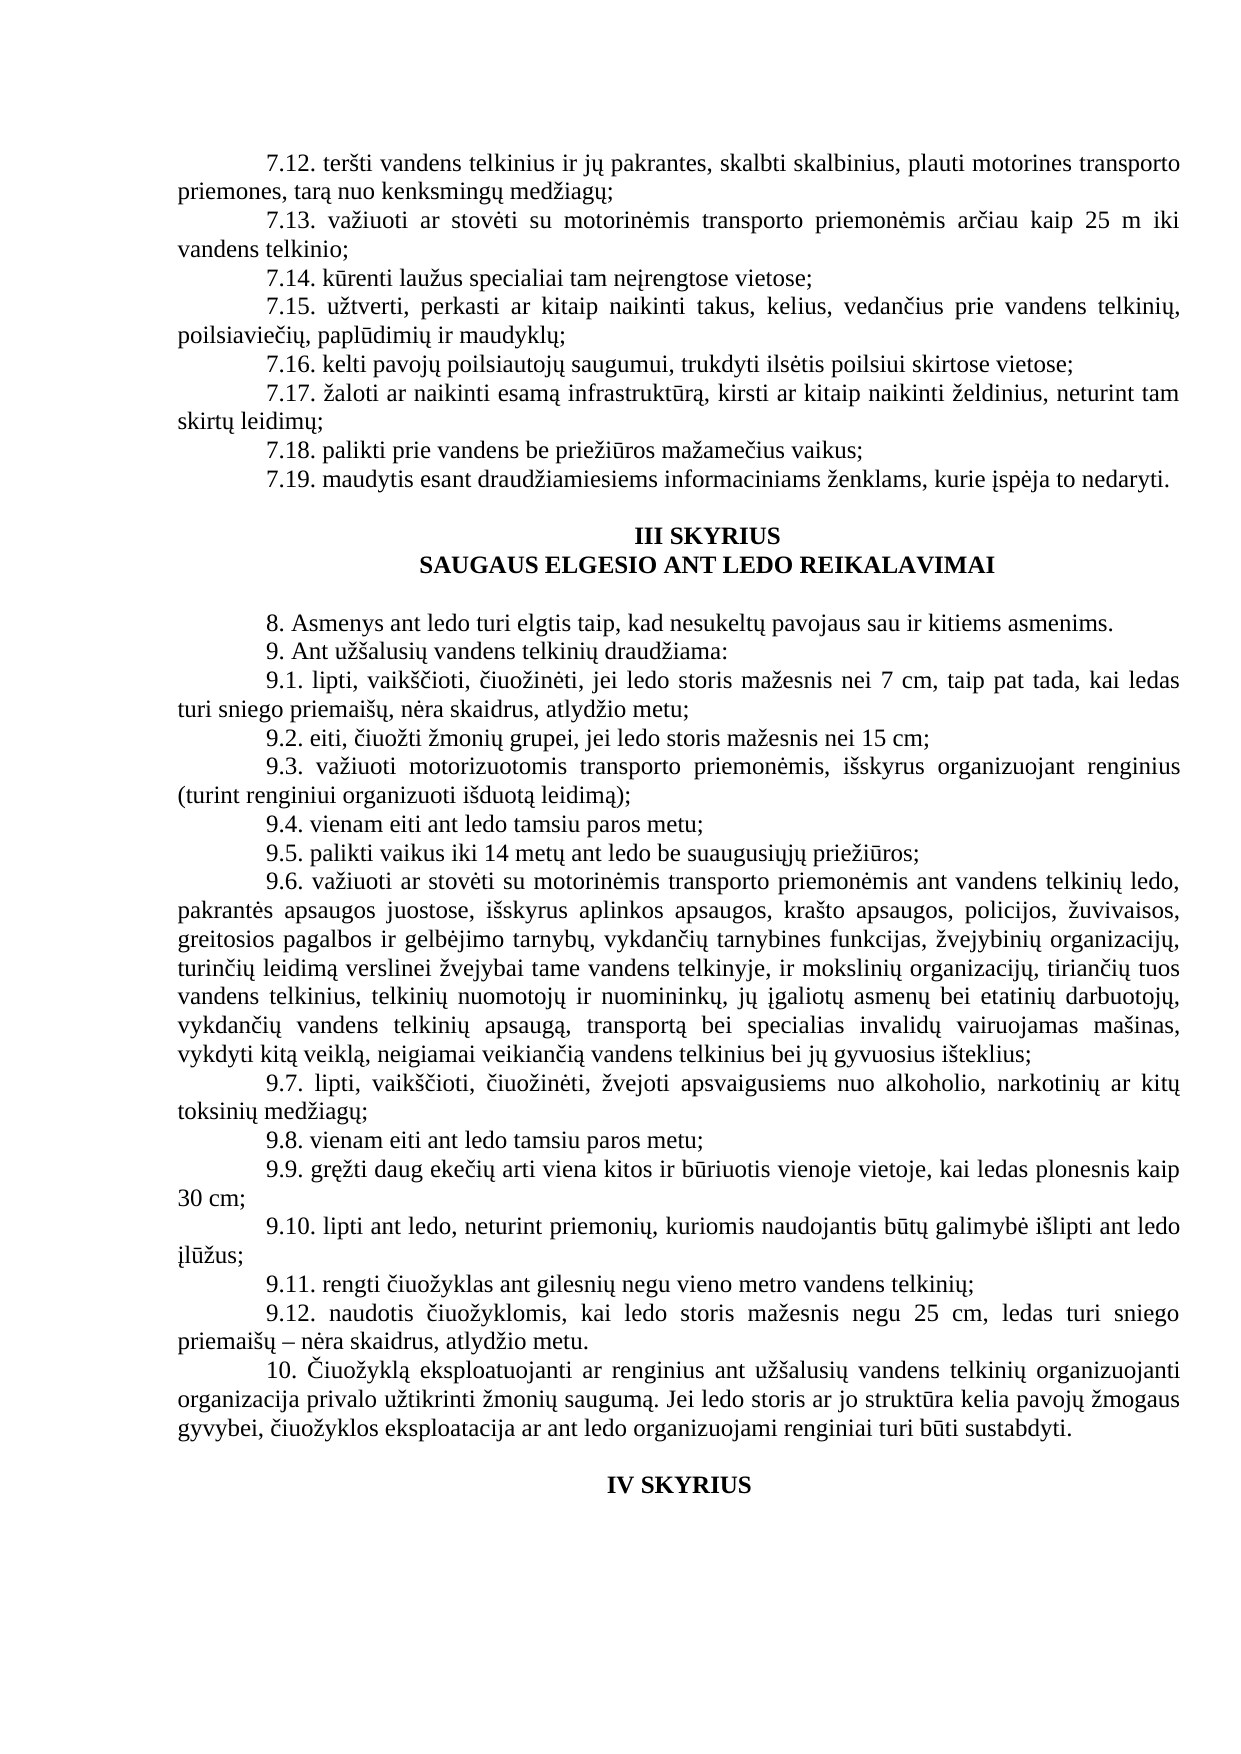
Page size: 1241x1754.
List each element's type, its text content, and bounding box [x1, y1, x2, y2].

text IV SKYRIUS [177, 1470, 1181, 1499]
text 9. Ant užšalusių vandens telkinių draudžiama: [177, 636, 1181, 665]
text III SKYRIUS [177, 521, 1181, 550]
text 8. Asmenys ant ledo turi elgtis taip, kad nesukeltų pavojaus sau ir kitiems asmenims. [177, 608, 1181, 636]
text 9.5. palikti vaikus iki 14 metų ant ledo be suaugusiųjų priežiūros; [177, 838, 1181, 866]
text 9.4. vienam eiti ant ledo tamsiu paros metu; [177, 809, 1181, 838]
text 7.19. maudytis esant draudžiamiesiems informaciniams ženklams, kurie įspėja to nedaryti. [177, 464, 1181, 493]
text 10. Čiuožyklą eksploatuojanti ar renginius ant užšalusių vandens telkinių organizuojanti organizacija privalo užtikrinti žmonių saugumą. Jei ledo storis ar jo struktūra kelia pavojų žmogaus gyvybei, čiuožyklos eksploatacija ar ant ledo organizuojami renginiai turi būti sustabdyti. [177, 1355, 1181, 1441]
text 7.17. žaloti ar naikinti esamą infrastruktūrą, kirsti ar kitaip naikinti želdinius, neturint tam skirtų leidimų; [177, 378, 1181, 435]
text 7.15. užtverti, perkasti ar kitaip naikinti takus, kelius, vedančius prie vandens telkinių, poilsiaviečių, paplūdimių ir maudyklų; [177, 291, 1181, 349]
text 9.2. eiti, čiuožti žmonių grupei, jei ledo storis mažesnis nei 15 cm; [177, 723, 1181, 751]
text 7.14. kūrenti laužus specialiai tam neįrengtose vietose; [177, 263, 1181, 291]
text 9.6. važiuoti ar stovėti su motorinėmis transporto priemonėmis ant vandens telkinių ledo, pakrantės apsaugos juostose, išskyrus aplinkos apsaugos, krašto apsaugos, policijos, žuvivaisos, greitosios pagalbos ir gelbėjimo tarnybų, vykdančių tarnybines funkcijas, žvejybinių organizacijų, turinčių leidimą verslinei žvejybai tame vandens telkinyje, ir mokslinių organizacijų, tiriančių tuos vandens telkinius, telkinių nuomotojų ir nuomininkų, jų įgaliotų asmenų bei etatinių darbuotojų, vykdančių vandens telkinių apsaugą, transportą bei specialias invalidų vairuojamas mašinas, vykdyti kitą veiklą, neigiamai veikiančią vandens telkinius bei jų gyvuosius išteklius; [177, 866, 1181, 1068]
text 7.12. teršti vandens telkinius ir jų pakrantes, skalbti skalbinius, plauti motorines transporto priemones, tarą nuo kenksmingų medžiagų; [177, 148, 1181, 205]
text 9.11. rengti čiuožyklas ant gilesnių negu vieno metro vandens telkinių; [177, 1269, 1181, 1298]
text 9.10. lipti ant ledo, neturint priemonių, kuriomis naudojantis būtų galimybė išlipti ant ledo įlūžus; [177, 1211, 1181, 1269]
text 9.12. naudotis čiuožyklomis, kai ledo storis mažesnis negu 25 cm, ledas turi sniego priemaišų – nėra skaidrus, atlydžio metu. [177, 1298, 1181, 1355]
text 9.7. lipti, vaikščioti, čiuožinėti, žvejoti apsvaigusiems nuo alkoholio, narkotinių ar kitų toksinių medžiagų; [177, 1068, 1181, 1125]
text 7.13. važiuoti ar stovėti su motorinėmis transporto priemonėmis arčiau kaip 25 m iki vandens telkinio; [177, 205, 1181, 263]
text 9.8. vienam eiti ant ledo tamsiu paros metu; [177, 1125, 1181, 1154]
text 7.18. palikti prie vandens be priežiūros mažamečius vaikus; [177, 435, 1181, 464]
text 9.9. gręžti daug ekečių arti viena kitos ir būriuotis vienoje vietoje, kai ledas plonesnis kaip 30 cm; [177, 1154, 1181, 1211]
text 9.1. lipti, vaikščioti, čiuožinėti, jei ledo storis mažesnis nei 7 cm, taip pat tada, kai ledas turi sniego priemaišų, nėra skaidrus, atlydžio metu; [177, 665, 1181, 723]
text SAUGAUS ELGESIO ANT LEDO REIKALAVIMAI [177, 550, 1181, 579]
text 7.16. kelti pavojų poilsiautojų saugumui, trukdyti ilsėtis poilsiui skirtose vietose; [177, 349, 1181, 378]
text 9.3. važiuoti motorizuotomis transporto priemonėmis, išskyrus organizuojant renginius (turint renginiui organizuoti išduotą leidimą); [177, 751, 1181, 809]
